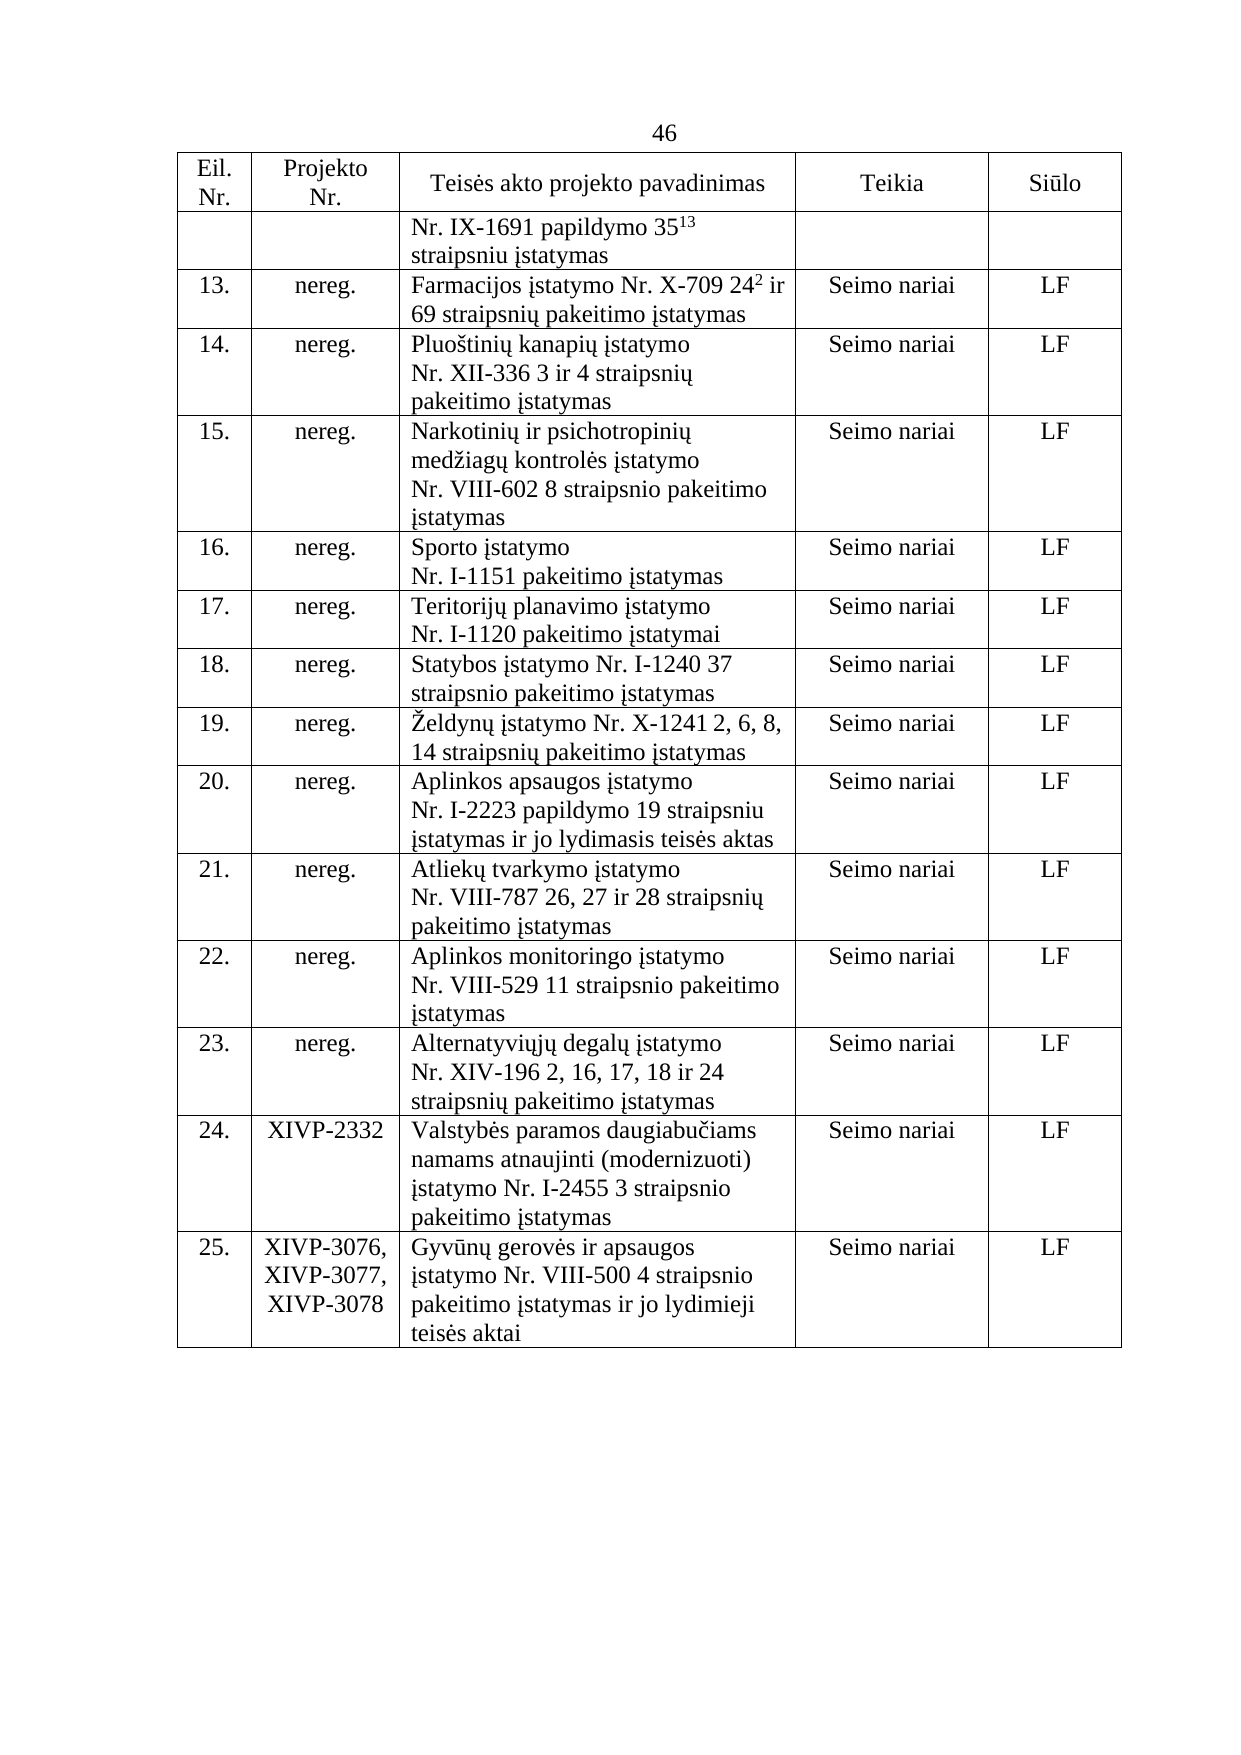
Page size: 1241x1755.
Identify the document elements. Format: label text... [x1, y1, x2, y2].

table_cell XIVP-2332 [252, 1116, 399, 1231]
table_cell Valstybės paramos daugiabučiams namams atnaujinti (modernizuoti) įstatymo Nr. I-2455 3 straipsnio pakeitimo įstatymas [400, 1116, 795, 1231]
table_cell Narkotinių ir psichotropinių medžiagų kontrolės įstatymo Nr. VIII-602 8 straipsnio pakeitimo įstatymas [400, 416, 795, 531]
table_cell nereg. [252, 591, 399, 648]
table_cell 15. [178, 416, 251, 531]
table_cell LF [989, 1232, 1121, 1347]
table_cell 13. [178, 270, 251, 328]
table_cell Gyvūnų gerovės ir apsaugos įstatymo Nr. VIII-500 4 straipsnio pakeitimo įstatymas ir jo lydimieji teisės aktai [400, 1232, 795, 1347]
table_cell LF [989, 591, 1121, 648]
table_cell nereg. [252, 649, 399, 707]
table_cell nereg. [252, 270, 399, 328]
table_cell Seimo nariai [796, 532, 988, 590]
table_header Projekto Nr. [252, 153, 399, 211]
table_cell LF [989, 270, 1121, 328]
table_cell LF [989, 708, 1121, 765]
table_cell 20. [178, 766, 251, 853]
table_cell 16. [178, 532, 251, 590]
table_cell 14. [178, 329, 251, 415]
table_cell [252, 212, 399, 269]
table_cell LF [989, 416, 1121, 531]
table_header Eil. Nr. [178, 153, 251, 211]
table_cell nereg. [252, 532, 399, 590]
table_cell [796, 212, 988, 269]
table_cell Statybos įstatymo Nr. I-1240 37 straipsnio pakeitimo įstatymas [400, 649, 795, 707]
table_cell Želdynų įstatymo Nr. X-1241 2, 6, 8, 14 straipsnių pakeitimo įstatymas [400, 708, 795, 765]
table_cell Nr. IX-1691 papildymo 3513 straipsniu įstatymas [400, 212, 795, 269]
table_cell Seimo nariai [796, 854, 988, 940]
table_cell Alternatyviųjų degalų įstatymo Nr. XIV-196 2, 16, 17, 18 ir 24 straipsnių pakeitimo įstatymas [400, 1028, 795, 1114]
table_cell LF [989, 1028, 1121, 1114]
table_cell nereg. [252, 329, 399, 415]
table_cell Atliekų tvarkymo įstatymo Nr. VIII-787 26, 27 ir 28 straipsnių pakeitimo įstatymas [400, 854, 795, 940]
table_cell LF [989, 532, 1121, 590]
table_header Teikia [796, 153, 988, 211]
table_cell XIVP-3076, XIVP-3077, XIVP-3078 [252, 1232, 399, 1347]
table_cell nereg. [252, 1028, 399, 1114]
table_cell [989, 212, 1121, 269]
table_cell Seimo nariai [796, 329, 988, 415]
table_cell nereg. [252, 708, 399, 765]
table_cell [178, 212, 251, 269]
table_cell nereg. [252, 416, 399, 531]
table_cell Seimo nariai [796, 766, 988, 853]
table_cell LF [989, 329, 1121, 415]
table_cell Farmacijos įstatymo Nr. X-709 242 ir 69 straipsnių pakeitimo įstatymas [400, 270, 795, 328]
table_cell nereg. [252, 854, 399, 940]
table_cell Seimo nariai [796, 591, 988, 648]
table_header Siūlo [989, 153, 1121, 211]
table_cell Aplinkos apsaugos įstatymo Nr. I-2223 papildymo 19 straipsniu įstatymas ir jo lydimasis teisės aktas [400, 766, 795, 853]
table_cell Pluoštinių kanapių įstatymo Nr. XII-336 3 ir 4 straipsnių pakeitimo įstatymas [400, 329, 795, 415]
table_cell LF [989, 941, 1121, 1027]
table_cell 25. [178, 1232, 251, 1347]
table_cell Seimo nariai [796, 416, 988, 531]
table_cell 23. [178, 1028, 251, 1114]
table_cell Seimo nariai [796, 1232, 988, 1347]
table_cell Seimo nariai [796, 708, 988, 765]
table_cell LF [989, 649, 1121, 707]
table_cell Seimo nariai [796, 1116, 988, 1231]
table_cell 22. [178, 941, 251, 1027]
table_cell 24. [178, 1116, 251, 1231]
table_cell Seimo nariai [796, 1028, 988, 1114]
table_cell Aplinkos monitoringo įstatymo Nr. VIII-529 11 straipsnio pakeitimo įstatymas [400, 941, 795, 1027]
table_cell Seimo nariai [796, 649, 988, 707]
table_cell Sporto įstatymo Nr. I-1151 pakeitimo įstatymas [400, 532, 795, 590]
table_cell Seimo nariai [796, 270, 988, 328]
table_cell LF [989, 1116, 1121, 1231]
table_cell LF [989, 766, 1121, 853]
table_cell nereg. [252, 941, 399, 1027]
table_cell nereg. [252, 766, 399, 853]
table_cell 19. [178, 708, 251, 765]
table_cell 17. [178, 591, 251, 648]
table_cell Teritorijų planavimo įstatymo Nr. I-1120 pakeitimo įstatymai [400, 591, 795, 648]
table_cell 21. [178, 854, 251, 940]
table_header Teisės akto projekto pavadinimas [400, 153, 795, 211]
table_cell LF [989, 854, 1121, 940]
table_cell Seimo nariai [796, 941, 988, 1027]
table_cell 18. [178, 649, 251, 707]
